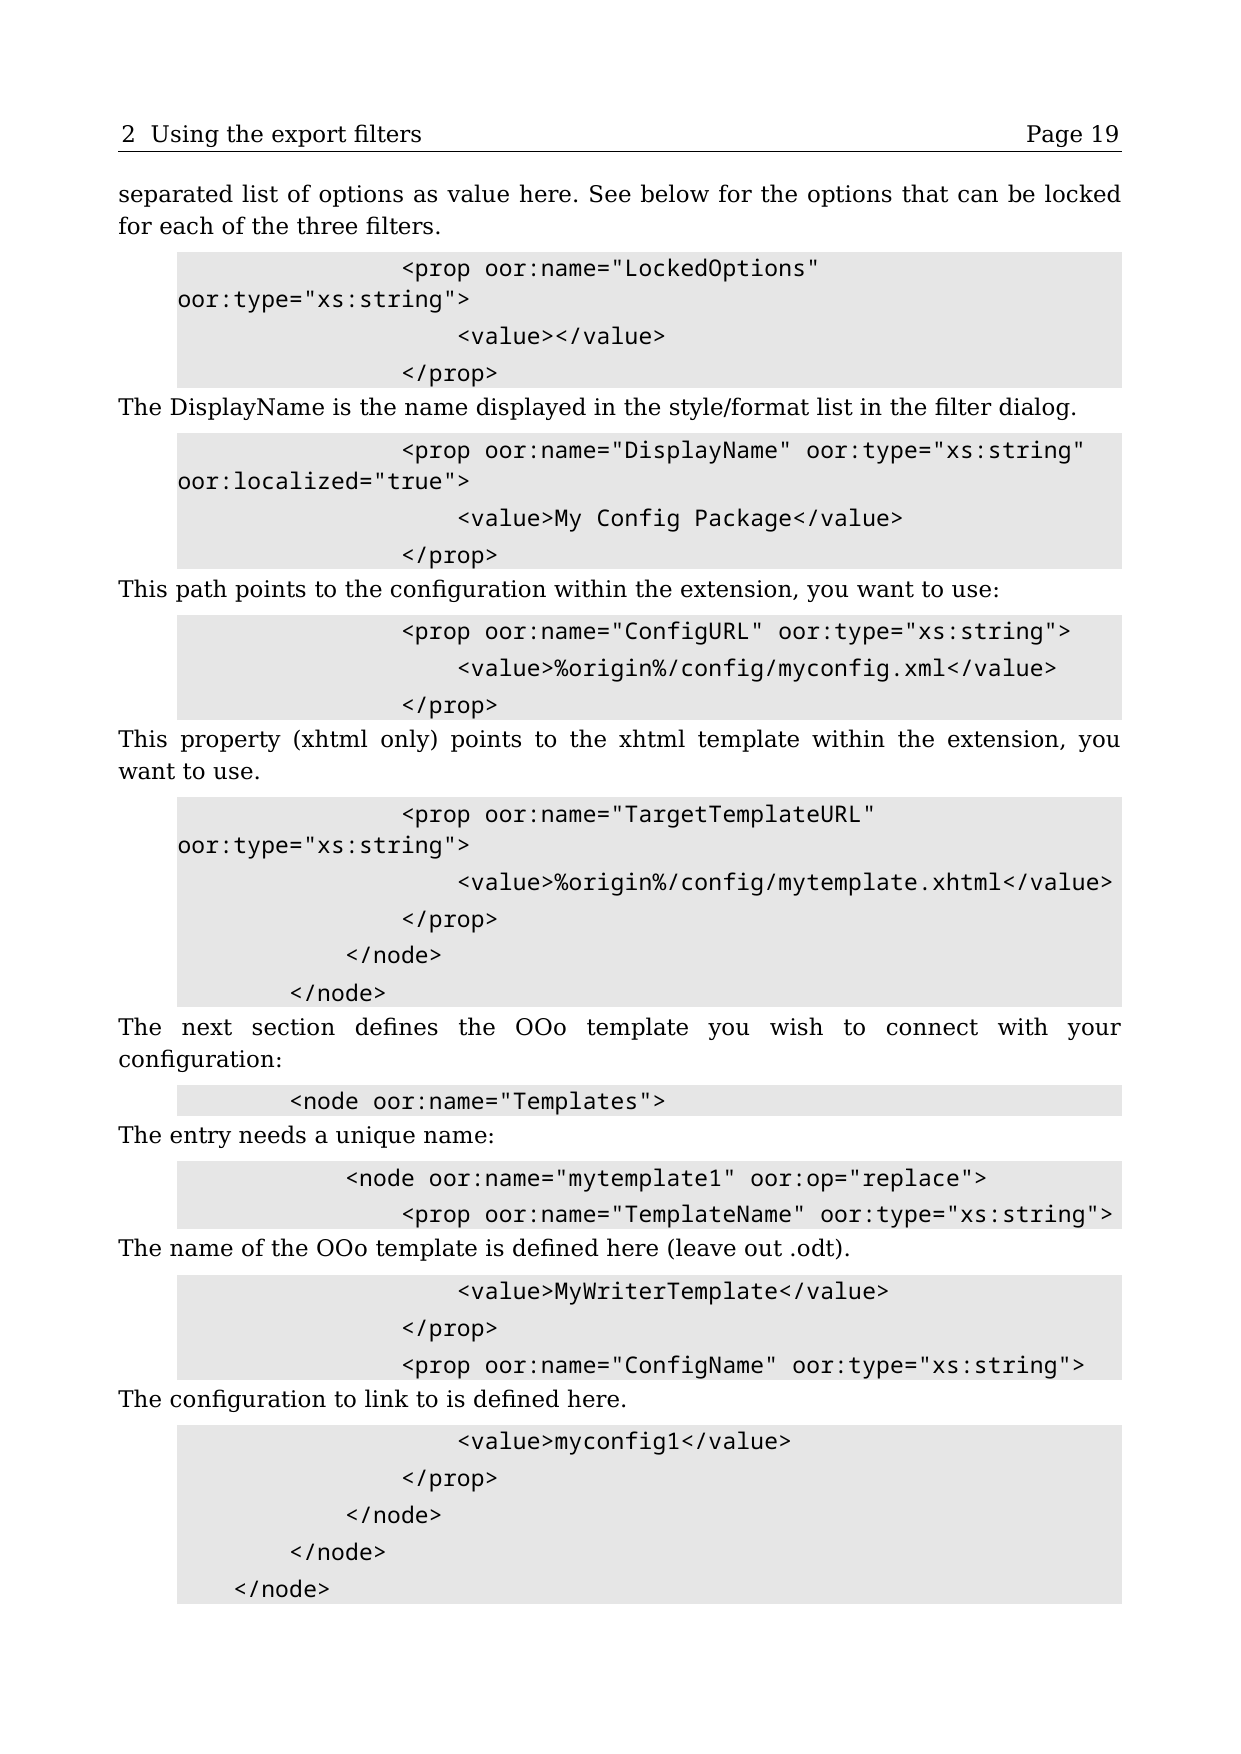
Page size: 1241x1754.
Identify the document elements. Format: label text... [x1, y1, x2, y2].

text The configuration to link to is defined here. [118, 1386, 1122, 1413]
text The name of the OOo template is defined here (leave out .odt). [118, 1235, 1122, 1262]
text <prop oor:name="TargetTemplateURL" oor:type="xs:string"> [177, 797, 1122, 859]
text This path points to the configuration within the extension, you want to use: [118, 576, 1122, 602]
text <prop oor:name="DisplayName" oor:type="xs:string" oor:localized="true"> [177, 433, 1122, 496]
text <value>%origin%/config/myconfig.xml</value> [177, 652, 1122, 683]
text </prop> [177, 689, 1122, 720]
text </prop> [177, 357, 1122, 388]
text </prop> [177, 902, 1122, 933]
text The next section defines the OOo template you wish to connect with your configuration: [118, 1013, 1122, 1073]
text </node> [177, 976, 1122, 1007]
text The DisplayName is the name displayed in the style/format list in the filter dialog. [118, 394, 1122, 421]
text <prop oor:name="ConfigName" oor:type="xs:string"> [177, 1349, 1122, 1380]
text <prop oor:name="LockedOptions" oor:type="xs:string"> [177, 252, 1122, 314]
text </node> [177, 1573, 1122, 1604]
text </prop> [177, 1462, 1122, 1493]
text <value>My Config Package</value> [177, 502, 1122, 533]
text <prop oor:name="TemplateName" oor:type="xs:string"> [177, 1198, 1122, 1229]
text </prop> [177, 1312, 1122, 1343]
text </prop> [177, 538, 1122, 569]
text </node> [177, 1499, 1122, 1530]
text </node> [177, 939, 1122, 971]
text This property (xhtml only) points to the xhtml template within the extension, you want to use. [118, 726, 1122, 785]
text <node oor:name="Templates"> [177, 1085, 1122, 1116]
text <node oor:name="mytemplate1" oor:op="replace"> [177, 1161, 1122, 1192]
text <value>MyWriterTemplate</value> [177, 1275, 1122, 1306]
text </node> [177, 1536, 1122, 1567]
text <value></value> [177, 320, 1122, 351]
text separated list of options as value here. See below for the options that can be locked for each of the three filters. [118, 181, 1122, 240]
text The entry needs a unique name: [118, 1122, 1122, 1149]
text <value>%origin%/config/mytemplate.xhtml</value> [177, 866, 1122, 897]
text <value>myconfig1</value> [177, 1425, 1122, 1456]
text <prop oor:name="ConfigURL" oor:type="xs:string"> [177, 615, 1122, 646]
